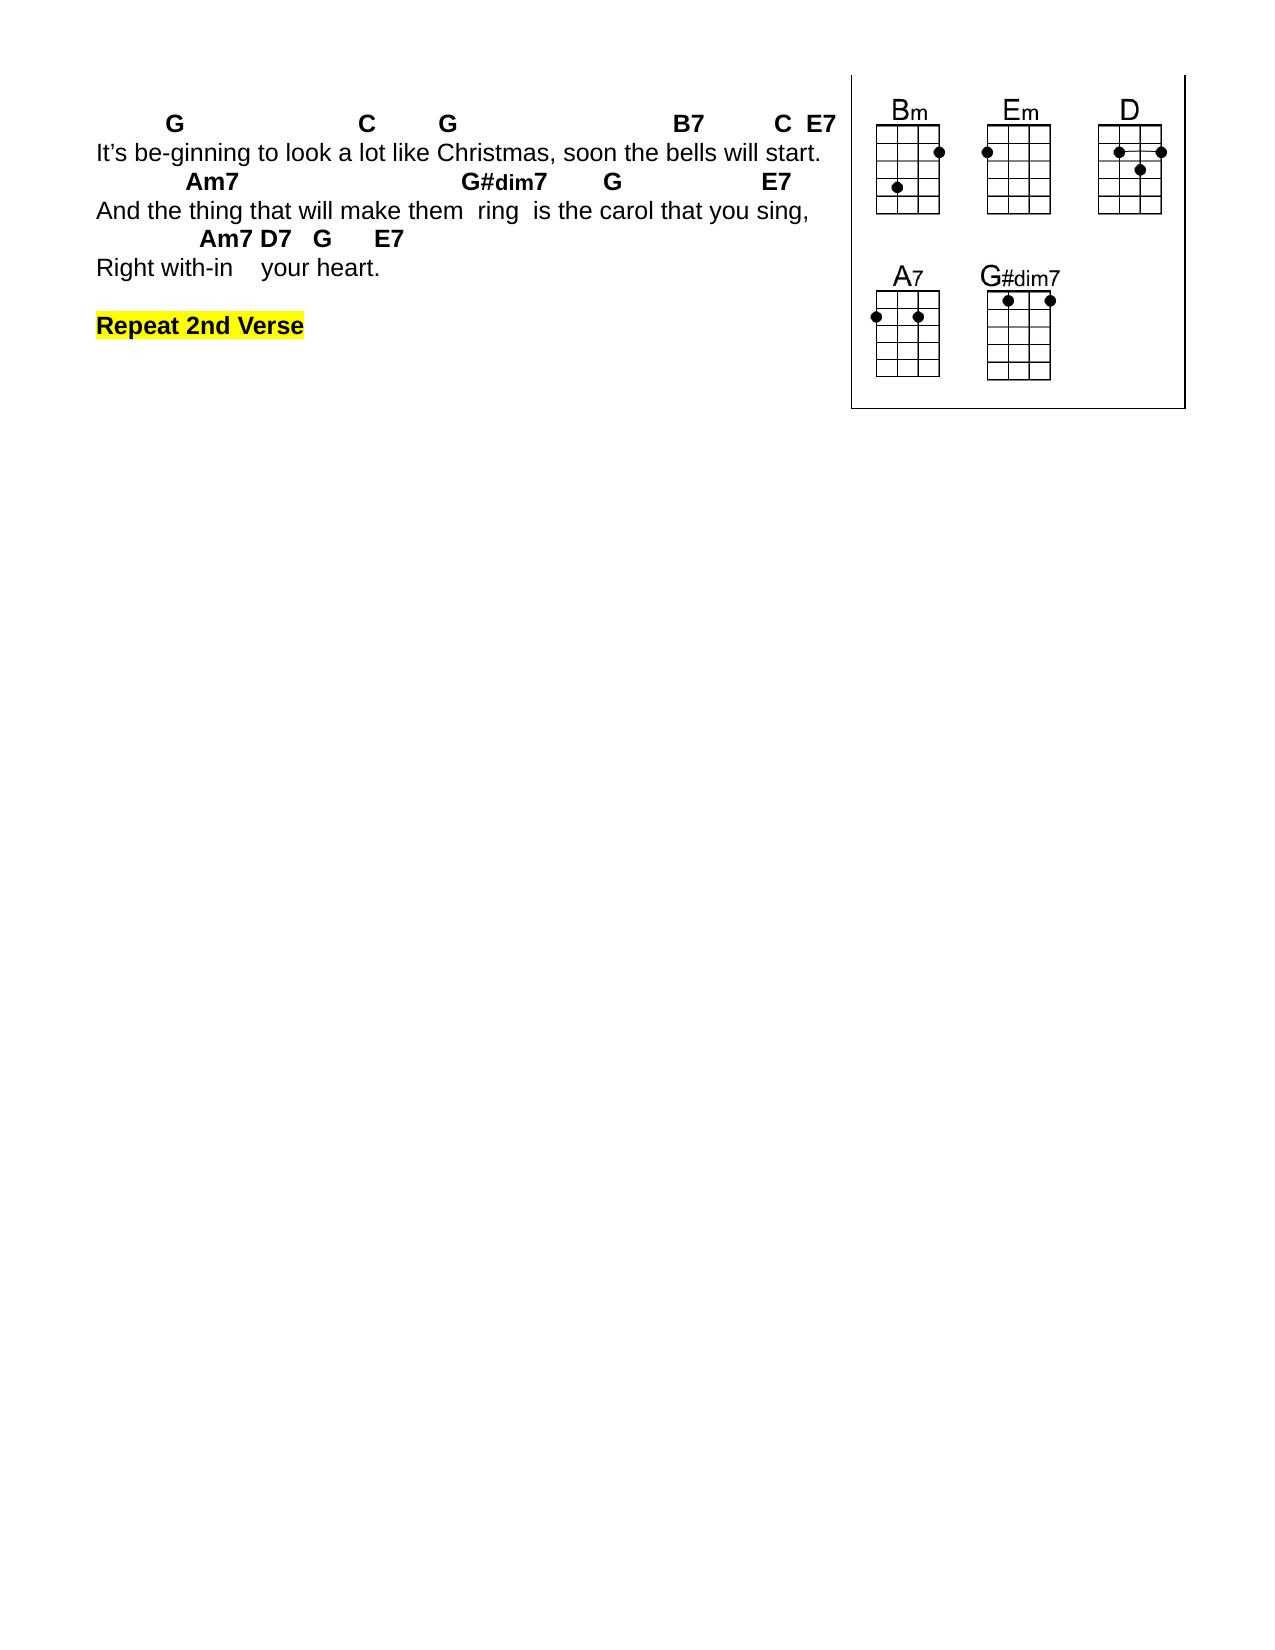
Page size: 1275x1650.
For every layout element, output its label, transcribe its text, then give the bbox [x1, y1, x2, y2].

table_cell [1074, 241, 1184, 408]
table_cell [852, 75, 963, 241]
table_cell [963, 75, 1074, 241]
table_header G C G B7 C E7 It’s be-ginning to look a lot like Christmas, soon the bells will start. Am7 G#dim7 G E7 And the thing that will make them ring is the carol that you sing, Am7 D7 G E7 Right with-in your heart. Repeat 2nd Verse [90, 75, 851, 408]
table_cell [852, 241, 963, 408]
picture [1081, 80, 1178, 231]
table_cell [963, 241, 1074, 408]
picture [970, 247, 1067, 397]
picture [859, 247, 956, 393]
picture [859, 80, 956, 231]
table_cell [1074, 75, 1184, 241]
picture [970, 80, 1067, 231]
